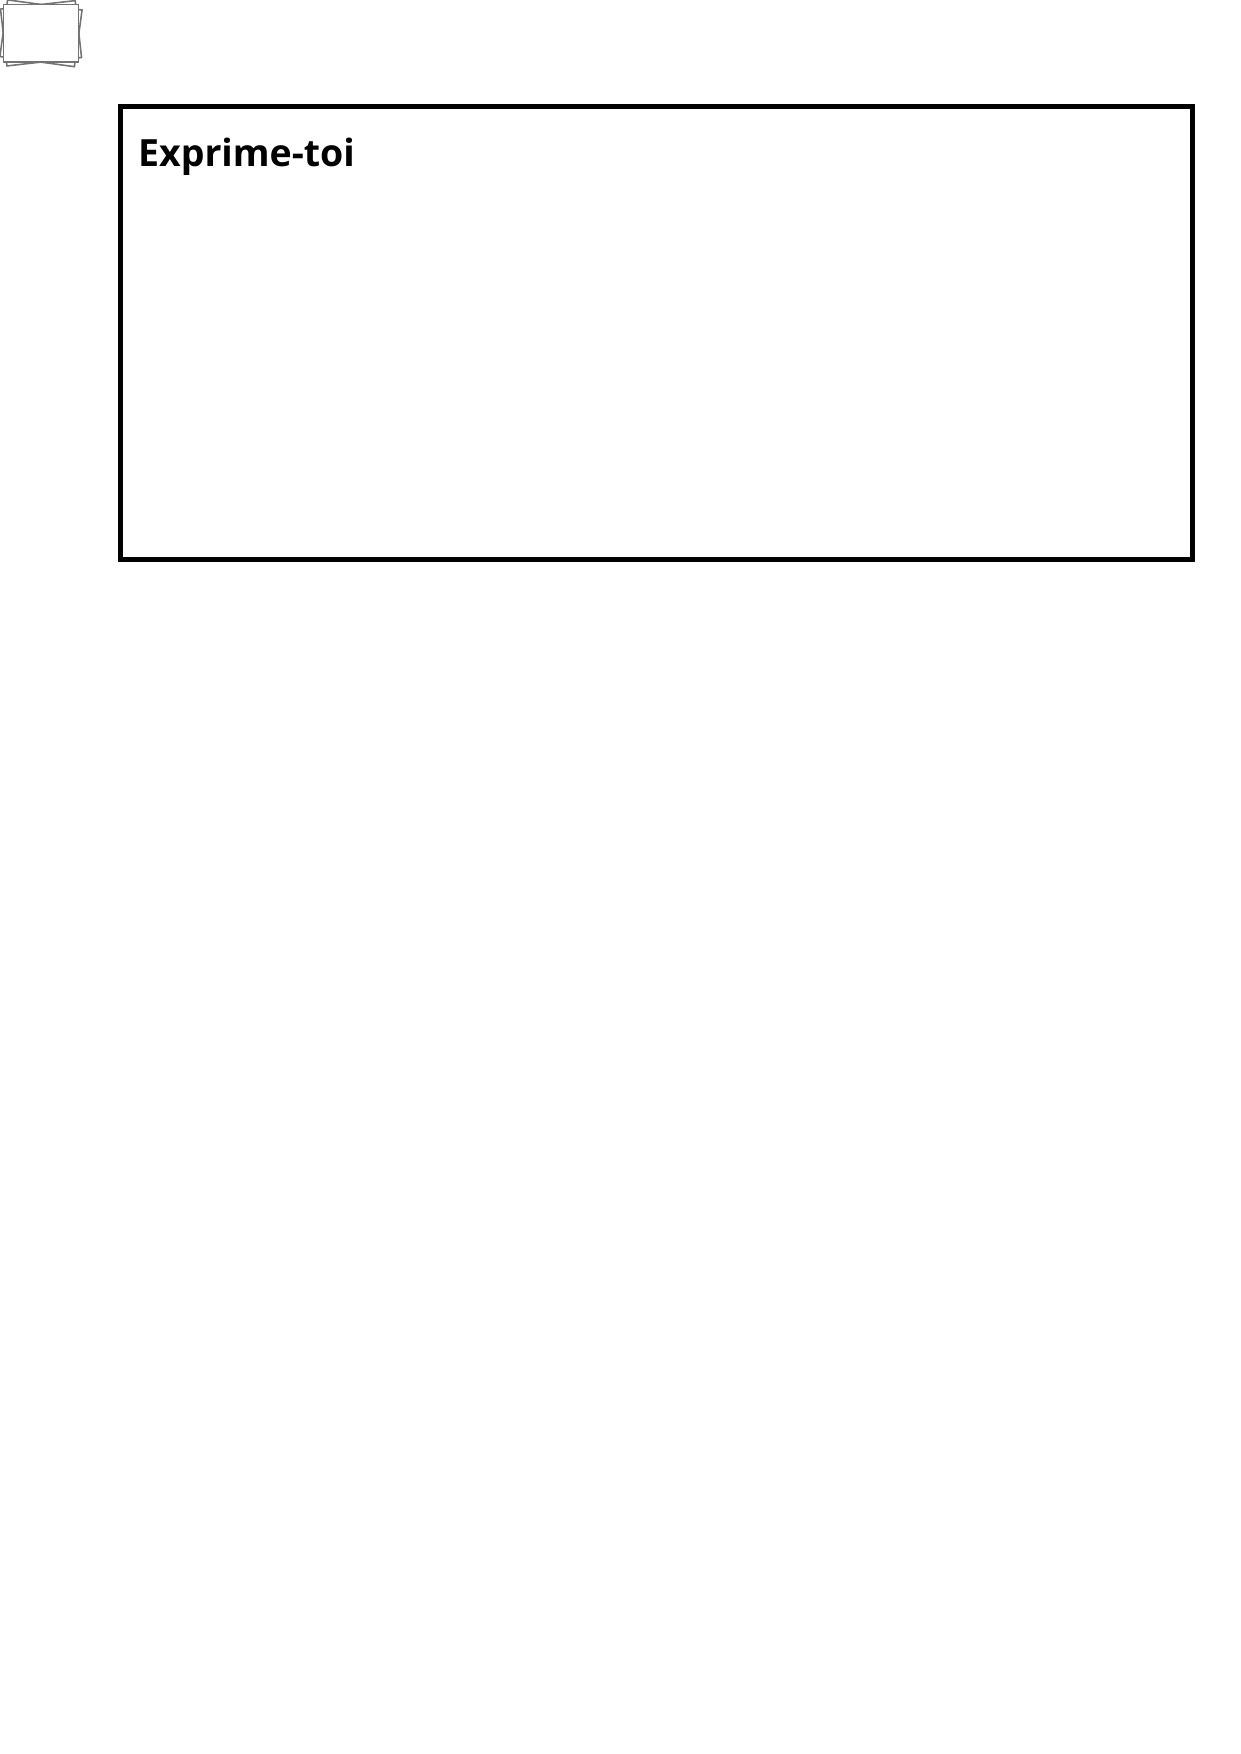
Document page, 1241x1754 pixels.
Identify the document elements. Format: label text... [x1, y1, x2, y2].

text Exprime-toi [138, 127, 1175, 178]
